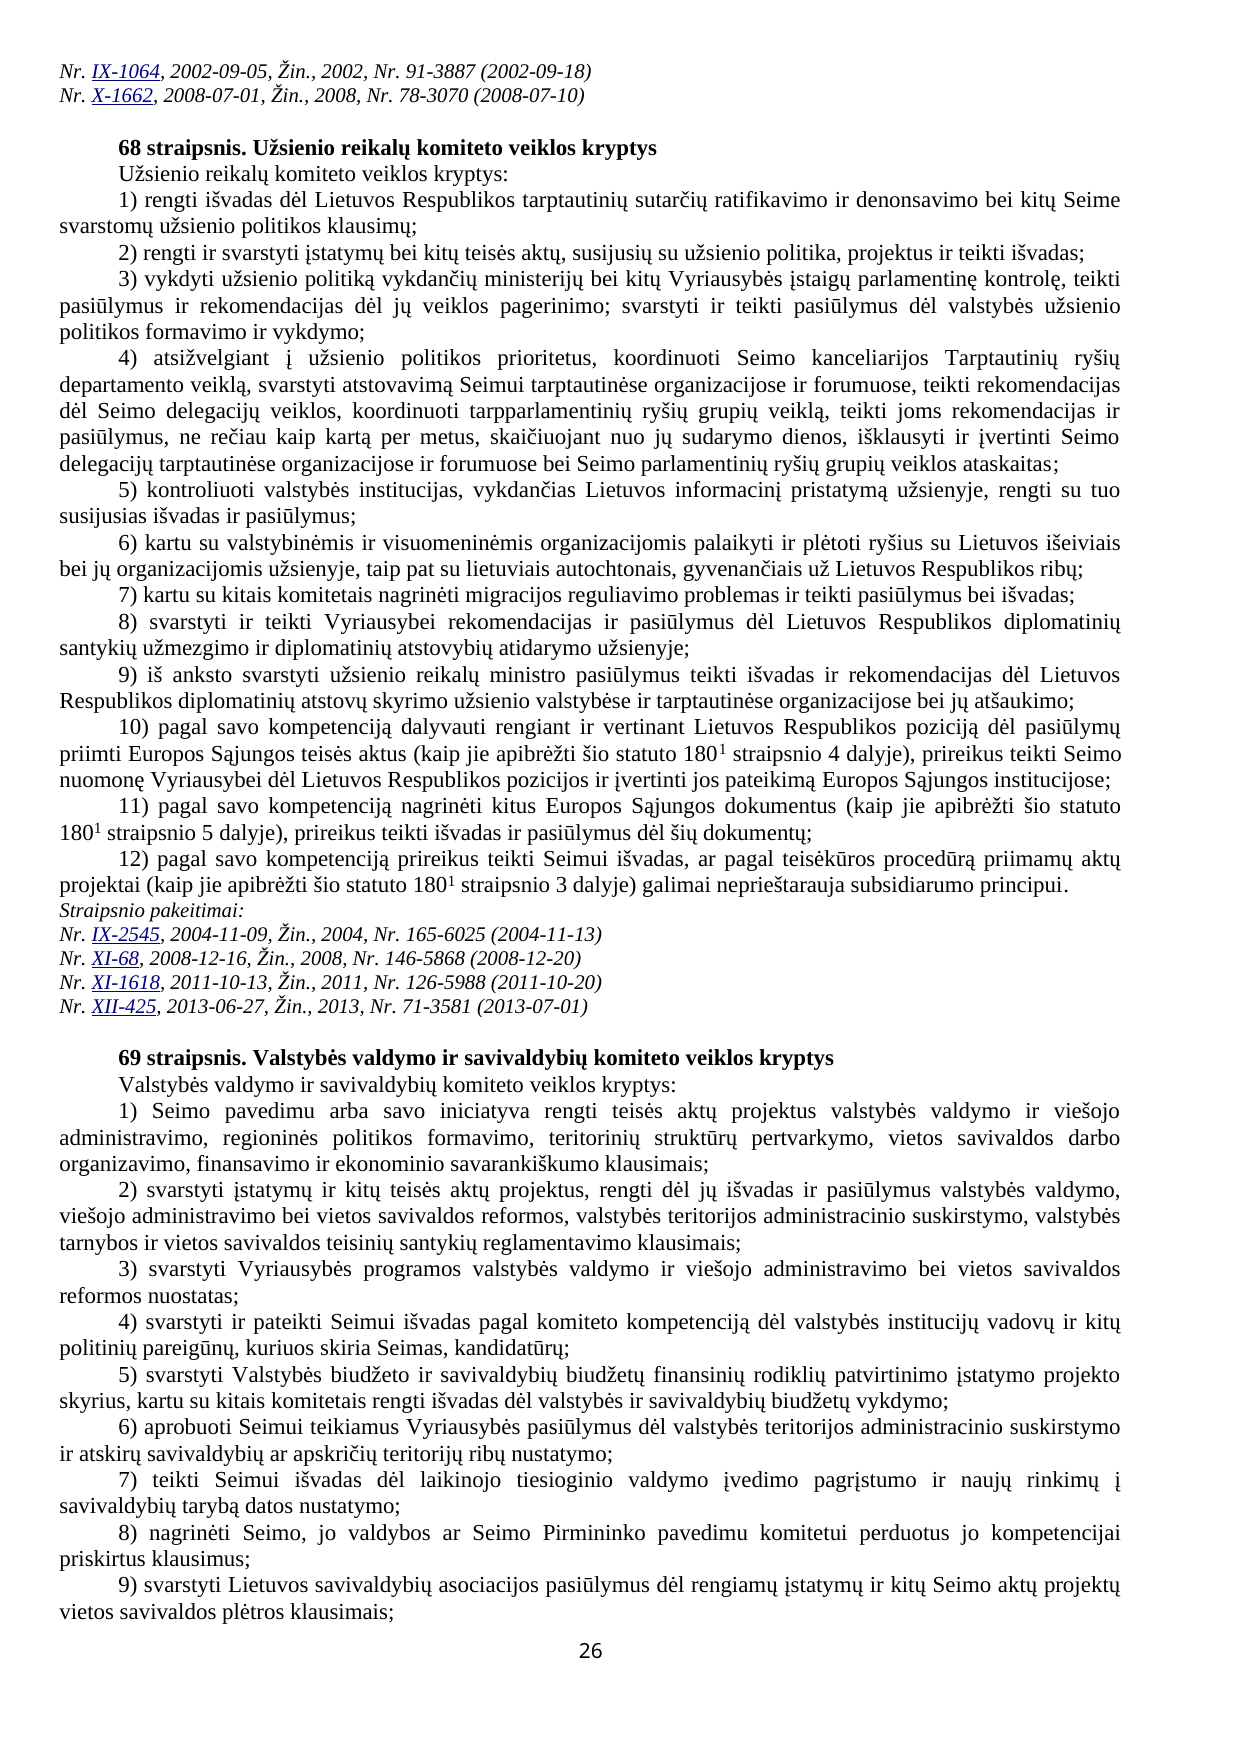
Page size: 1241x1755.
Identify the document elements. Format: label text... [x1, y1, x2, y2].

text 68 straipsnis. Užsienio reikalų komiteto veiklos kryptys [59, 133, 1122, 160]
text 11) pagal savo kompetenciją nagrinėti kitus Europos Sąjungos dokumentus (kaip jie apibrėžti šio statuto 1801 straipsnio 5 dalyje), prireikus teikti išvadas ir pasiūlymus dėl šių dokumentų; [59, 792, 1122, 845]
text 12) pagal savo kompetenciją prireikus teikti Seimui išvadas, ar pagal teisėkūros procedūrą priimamų aktų projektai (kaip jie apibrėžti šio statuto 1801 straipsnio 3 dalyje) galimai neprieštarauja subsidiarumo principui. [59, 845, 1122, 898]
text Nr. XI-68, 2008-12-16, Žin., 2008, Nr. 146-5868 (2008-12-20) [59, 946, 1122, 970]
text 7) kartu su kitais komitetais nagrinėti migracijos reguliavimo problemas ir teikti pasiūlymus bei išvadas; [59, 582, 1122, 608]
text 1) rengti išvadas dėl Lietuvos Respublikos tarptautinių sutarčių ratifikavimo ir denonsavimo bei kitų Seime svarstomų užsienio politikos klausimų; [59, 186, 1122, 239]
text 3) vykdyti užsienio politiką vykdančių ministerijų bei kitų Vyriausybės įstaigų parlamentinę kontrolę, teikti pasiūlymus ir rekomendacijas dėl jų veiklos pagerinimo; svarstyti ir teikti pasiūlymus dėl valstybės užsienio politikos formavimo ir vykdymo; [59, 265, 1122, 344]
text 10) pagal savo kompetenciją dalyvauti rengiant ir vertinant Lietuvos Respublikos poziciją dėl pasiūlymų priimti Europos Sąjungos teisės aktus (kaip jie apibrėžti šio statuto 1801 straipsnio 4 dalyje), prireikus teikti Seimo nuomonę Vyriausybei dėl Lietuvos Respublikos pozicijos ir įvertinti jos pateikimą Europos Sąjungos institucijose; [59, 713, 1122, 792]
text 5) svarstyti Valstybės biudžeto ir savivaldybių biudžetų finansinių rodiklių patvirtinimo įstatymo projekto skyrius, kartu su kitais komitetais rengti išvadas dėl valstybės ir savivaldybių biudžetų vykdymo; [59, 1361, 1122, 1413]
text 8) nagrinėti Seimo, jo valdybos ar Seimo Pirmininko pavedimu komitetui perduotus jo kompetencijai priskirtus klausimus; [59, 1519, 1122, 1572]
text 8) svarstyti ir teikti Vyriausybei rekomendacijas ir pasiūlymus dėl Lietuvos Respublikos diplomatinių santykių užmezgimo ir diplomatinių atstovybių atidarymo užsienyje; [59, 608, 1122, 661]
text 1) Seimo pavedimu arba savo iniciatyva rengti teisės aktų projektus valstybės valdymo ir viešojo administravimo, regioninės politikos formavimo, teritorinių struktūrų pertvarkymo, vietos savivaldos darbo organizavimo, finansavimo ir ekonominio savarankiškumo klausimais; [59, 1097, 1122, 1176]
text Nr. IX-2545, 2004-11-09, Žin., 2004, Nr. 165-6025 (2004-11-13) [59, 922, 1122, 946]
text 9) svarstyti Lietuvos savivaldybių asociacijos pasiūlymus dėl rengiamų įstatymų ir kitų Seimo aktų projektų vietos savivaldos plėtros klausimais; [59, 1572, 1122, 1624]
text Nr. X-1662, 2008-07-01, Žin., 2008, Nr. 78-3070 (2008-07-10) [59, 83, 1122, 107]
text 9) iš anksto svarstyti užsienio reikalų ministro pasiūlymus teikti išvadas ir rekomendacijas dėl Lietuvos Respublikos diplomatinių atstovų skyrimo užsienio valstybėse ir tarptautinėse organizacijose bei jų atšaukimo; [59, 661, 1122, 713]
text Nr. XI-1618, 2011-10-13, Žin., 2011, Nr. 126-5988 (2011-10-20) [59, 970, 1122, 994]
text Nr. IX-1064, 2002-09-05, Žin., 2002, Nr. 91-3887 (2002-09-18) [59, 59, 1122, 83]
text 2) rengti ir svarstyti įstatymų bei kitų teisės aktų, susijusių su užsienio politika, projektus ir teikti išvadas; [59, 239, 1122, 265]
text 6) kartu su valstybinėmis ir visuomeninėmis organizacijomis palaikyti ir plėtoti ryšius su Lietuvos išeiviais bei jų organizacijomis užsienyje, taip pat su lietuviais autochtonais, gyvenančiais už Lietuvos Respublikos ribų; [59, 529, 1122, 582]
text 2) svarstyti įstatymų ir kitų teisės aktų projektus, rengti dėl jų išvadas ir pasiūlymus valstybės valdymo, viešojo administravimo bei vietos savivaldos reformos, valstybės teritorijos administracinio suskirstymo, valstybės tarnybos ir vietos savivaldos teisinių santykių reglamentavimo klausimais; [59, 1176, 1122, 1255]
text 4) atsižvelgiant į užsienio politikos prioritetus, koordinuoti Seimo kanceliarijos Tarptautinių ryšių departamento veiklą, svarstyti atstovavimą Seimui tarptautinėse organizacijose ir forumuose, teikti rekomendacijas dėl Seimo delegacijų veiklos, koordinuoti tarpparlamentinių ryšių grupių veiklą, teikti joms rekomendacijas ir pasiūlymus, ne rečiau kaip kartą per metus, skaičiuojant nuo jų sudarymo dienos, išklausyti ir įvertinti Seimo delegacijų tarptautinėse organizacijose ir forumuose bei Seimo parlamentinių ryšių grupių veiklos ataskaitas; [59, 344, 1122, 476]
text 4) svarstyti ir pateikti Seimui išvadas pagal komiteto kompetenciją dėl valstybės institucijų vadovų ir kitų politinių pareigūnų, kuriuos skiria Seimas, kandidatūrų; [59, 1308, 1122, 1361]
text 6) aprobuoti Seimui teikiamus Vyriausybės pasiūlymus dėl valstybės teritorijos administracinio suskirstymo ir atskirų savivaldybių ar apskričių teritorijų ribų nustatymo; [59, 1413, 1122, 1466]
text 5) kontroliuoti valstybės institucijas, vykdančias Lietuvos informacinį pristatymą užsienyje, rengti su tuo susijusias išvadas ir pasiūlymus; [59, 476, 1122, 529]
text 69 straipsnis. Valstybės valdymo ir savivaldybių komiteto veiklos kryptys [59, 1044, 1122, 1071]
text Užsienio reikalų komiteto veiklos kryptys: [59, 160, 1122, 186]
text Nr. XII-425, 2013-06-27, Žin., 2013, Nr. 71-3581 (2013-07-01) [59, 994, 1122, 1018]
text 3) svarstyti Vyriausybės programos valstybės valdymo ir viešojo administravimo bei vietos savivaldos reformos nuostatas; [59, 1255, 1122, 1308]
text Valstybės valdymo ir savivaldybių komiteto veiklos kryptys: [59, 1071, 1122, 1097]
text Straipsnio pakeitimai: [59, 898, 1122, 922]
text 7) teikti Seimui išvadas dėl laikinojo tiesioginio valdymo įvedimo pagrįstumo ir naujų rinkimų į savivaldybių tarybą datos nustatymo; [59, 1466, 1122, 1519]
